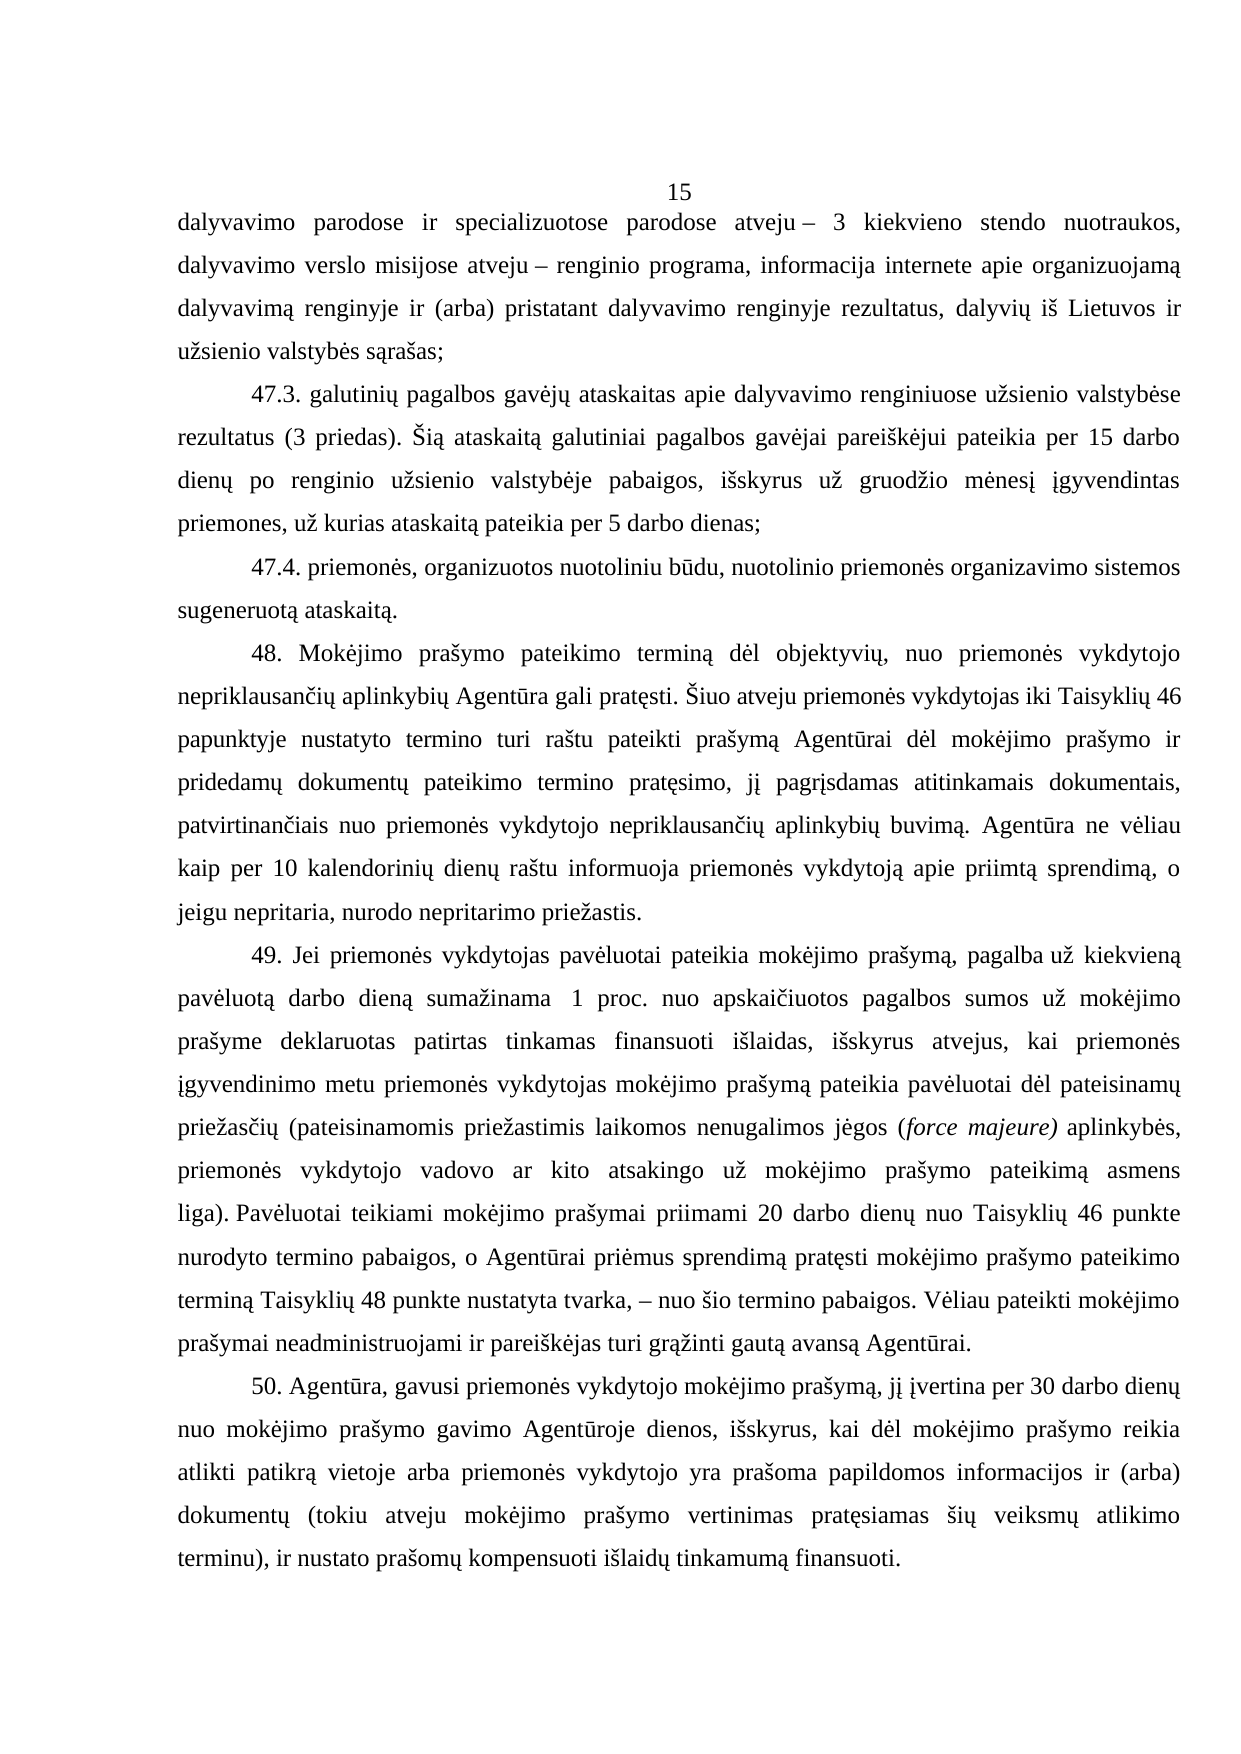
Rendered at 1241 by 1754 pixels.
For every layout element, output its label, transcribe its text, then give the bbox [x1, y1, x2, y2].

text dalyvavimo parodose ir specializuotose parodose atveju – 3 kiekvieno stendo nuotraukos, dalyvavimo verslo misijose atveju – renginio programa, informacija internete apie organizuojamą dalyvavimą renginyje ir (arba) pristatant dalyvavimo renginyje rezultatus, dalyvių iš Lietuvos ir užsienio valstybės sąrašas; [177, 207, 1181, 365]
text 47.3. galutinių pagalbos gavėjų ataskaitas apie dalyvavimo renginiuose užsienio valstybėse rezultatus (3 priedas). Šią ataskaitą galutiniai pagalbos gavėjai pareiškėjui pateikia per 15 darbo dienų po renginio užsienio valstybėje pabaigos, išskyrus už gruodžio mėnesį įgyvendintas priemones, už kurias ataskaitą pateikia per 5 darbo dienas; [177, 379, 1181, 537]
text 50. Agentūra, gavusi priemonės vykdytojo mokėjimo prašymą, jį įvertina per 30 darbo dienų nuo mokėjimo prašymo gavimo Agentūroje dienos, išskyrus, kai dėl mokėjimo prašymo reikia atlikti patikrą vietoje arba priemonės vykdytojo yra prašoma papildomos informacijos ir (arba) dokumentų (tokiu atveju mokėjimo prašymo vertinimas pratęsiamas šių veiksmų atlikimo terminu), ir nustato prašomų kompensuoti išlaidų tinkamumą finansuoti. [177, 1371, 1181, 1572]
text 47.4. priemonės, organizuotos nuotoliniu būdu, nuotolinio priemonės organizavimo sistemos sugeneruotą ataskaitą. [177, 552, 1181, 623]
text 48. Mokėjimo prašymo pateikimo terminą dėl objektyvių, nuo priemonės vykdytojo nepriklausančių aplinkybių Agentūra gali pratęsti. Šiuo atveju priemonės vykdytojas iki Taisyklių 46 papunktyje nustatyto termino turi raštu pateikti prašymą Agentūrai dėl mokėjimo prašymo ir pridedamų dokumentų pateikimo termino pratęsimo, jį pagrįsdamas atitinkamais dokumentais, patvirtinančiais nuo priemonės vykdytojo nepriklausančių aplinkybių buvimą. Agentūra ne vėliau kaip per 10 kalendorinių dienų raštu informuoja priemonės vykdytoją apie priimtą sprendimą, o jeigu nepritaria, nurodo nepritarimo priežastis. [177, 638, 1181, 925]
text 49. Jei priemonės vykdytojas pavėluotai pateikia mokėjimo prašymą, pagalba už kiekvieną pavėluotą darbo dieną sumažinama 1 proc. nuo apskaičiuotos pagalbos sumos už mokėjimo prašyme deklaruotas patirtas tinkamas finansuoti išlaidas, išskyrus atvejus, kai priemonės įgyvendinimo metu priemonės vykdytojas mokėjimo prašymą pateikia pavėluotai dėl pateisinamų priežasčių (pateisinamomis priežastimis laikomos nenugalimos jėgos (force majeure) aplinkybės, priemonės vykdytojo vadovo ar kito atsakingo už mokėjimo prašymo pateikimą asmens liga). Pavėluotai teikiami mokėjimo prašymai priimami 20 darbo dienų nuo Taisyklių 46 punkte nurodyto termino pabaigos, o Agentūrai priėmus sprendimą pratęsti mokėjimo prašymo pateikimo terminą Taisyklių 48 punkte nustatyta tvarka, – nuo šio termino pabaigos. Vėliau pateikti mokėjimo prašymai neadministruojami ir pareiškėjas turi grąžinti gautą avansą Agentūrai. [177, 940, 1181, 1357]
